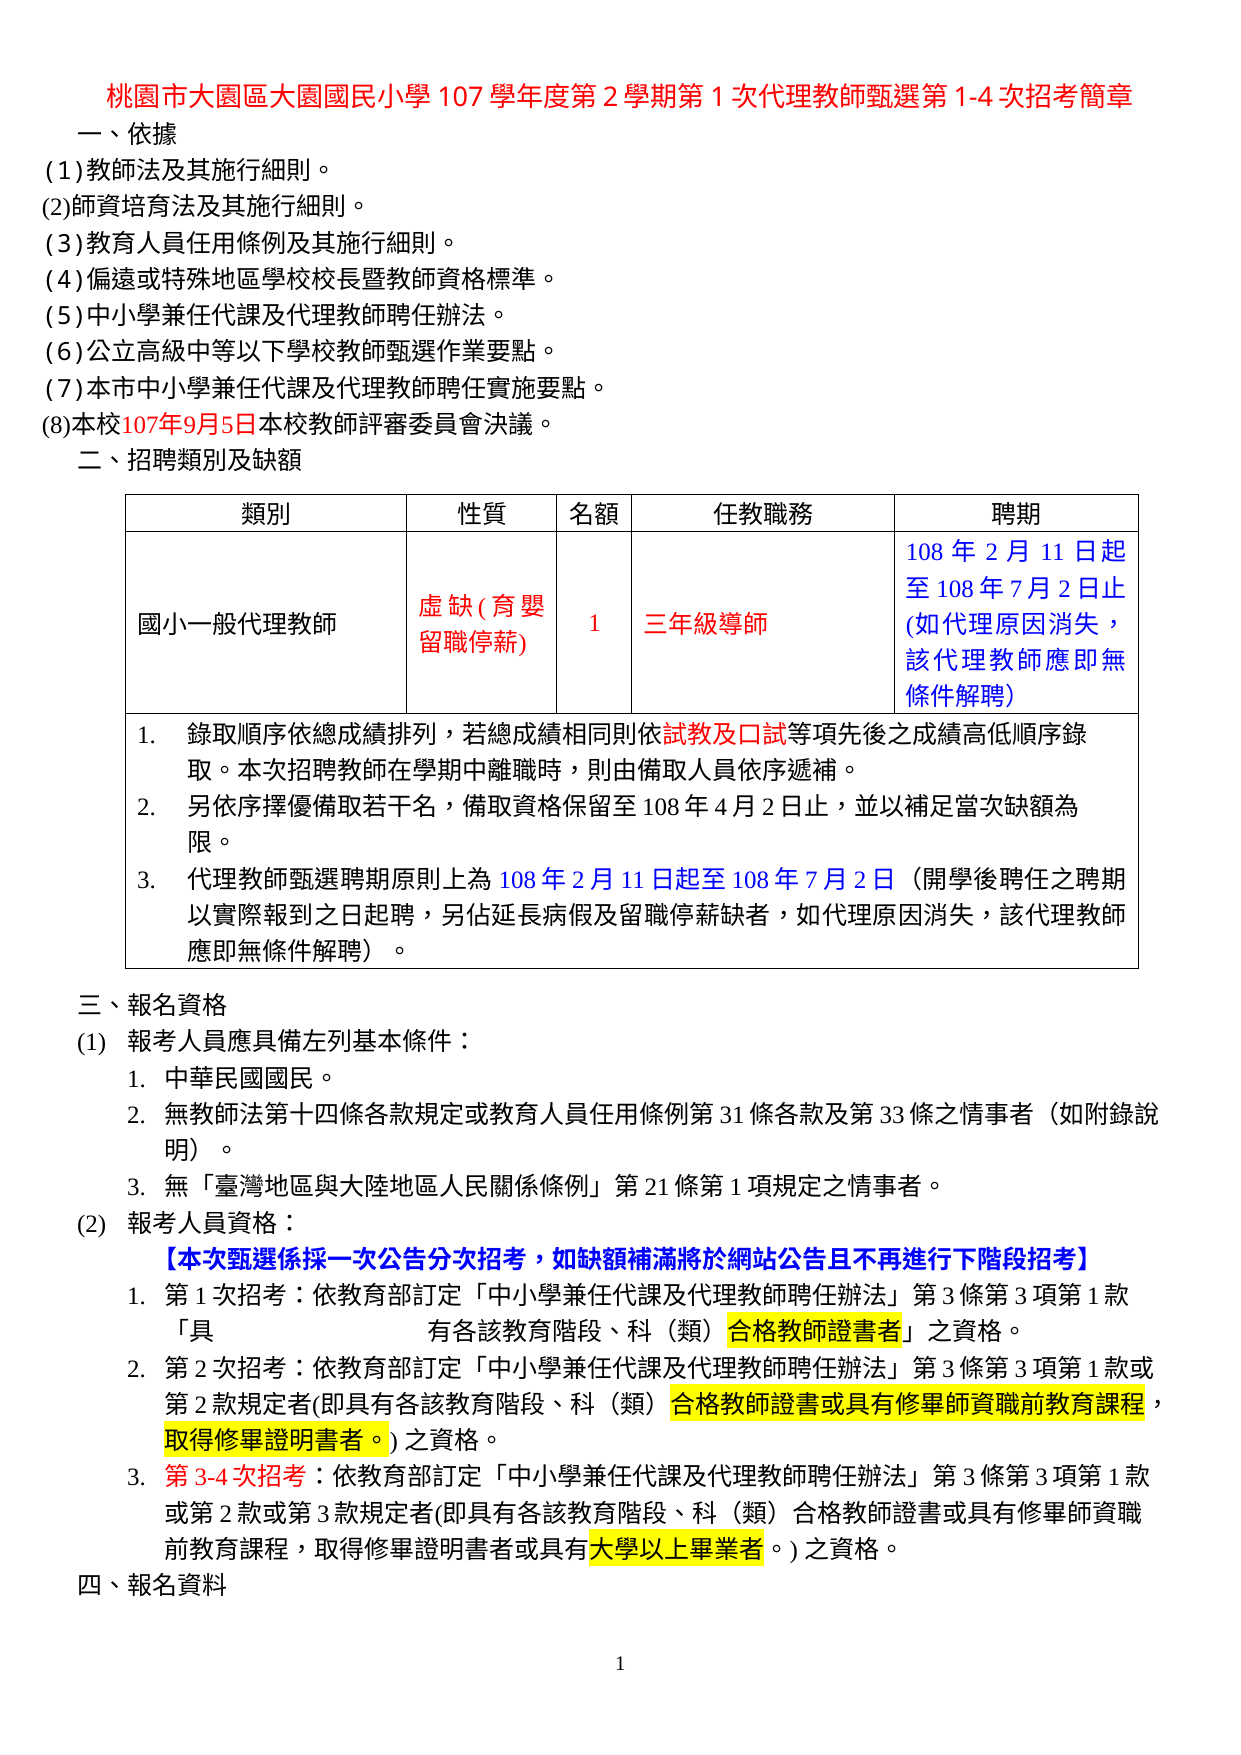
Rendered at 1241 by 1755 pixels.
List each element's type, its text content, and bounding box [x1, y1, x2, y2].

table_header 名額 [557, 495, 631, 531]
list 師資培育法及其施行細則。 [42, 187, 1163, 223]
text 三、報名資格 [77, 986, 1163, 1022]
table_cell 國小一般代理教師 [126, 532, 406, 713]
list 無教師法第十四條各款規定或教育人員任用條例第31條各款及第33條之情事者（如附錄說明）。 [127, 1094, 1163, 1167]
list 中華民國國民。 [127, 1058, 1163, 1094]
text 二、招聘類別及缺額 [77, 441, 1163, 477]
text 一、依據 [77, 114, 1163, 151]
table_cell 三年級導師 [632, 532, 894, 713]
table_cell 錄取順序依總成績排列，若總成績相同則依試教及口試等項先後之成績高低順序錄取。本次招聘教師在學期中離職時，則由備取人員依序遞補。 另依序擇優備取若干名，備取資格保留至108年4月2日止，並以補足當次缺額為限。 代理教師甄選聘期原則上為108年2月11日起至108年7月2日（開學後聘任之聘期以實際報到之日起聘，另佔延長病假及留職停薪缺者，如代理原因消失，該代理教師應即無條件解聘）。 [126, 714, 1138, 968]
table_cell 108年2月11日起至108年7月2日止(如代理原因消失，該代理教師應即無條件解聘） [895, 532, 1138, 713]
table_cell 1 [557, 532, 631, 713]
list 中小學兼任代課及代理教師聘任辦法。 [42, 296, 1163, 332]
list 第1次招考：依教育部訂定「中小學兼任代課及代理教師聘任辦法」第3條第3項第1款「具 有各該教育階段、科（類）合格教師證書者」之資格。 [127, 1276, 1163, 1348]
table_cell 虛缺(育嬰留職停薪) [407, 532, 556, 713]
list 無「臺灣地區與大陸地區人民關係條例」第21條第1項規定之情事者。 [127, 1167, 1163, 1203]
list 教師法及其施行細則。 [42, 151, 1163, 187]
text 【本次甄選係採一次公告分次招考，如缺額補滿將於網站公告且不再進行下階段招考】 [152, 1239, 1163, 1276]
list 報考人員應具備左列基本條件： [77, 1022, 1163, 1058]
text 桃園市大園區大園國民小學107學年度第2學期第1次代理教師甄選第1-4次招考簡章 [77, 75, 1163, 114]
list 公立高級中等以下學校教師甄選作業要點。 [42, 332, 1163, 368]
list 偏遠或特殊地區學校校長暨教師資格標準。 [42, 259, 1163, 296]
list 本市中小學兼任代課及代理教師聘任實施要點。 [42, 368, 1163, 404]
list 報考人員資格： [77, 1203, 1163, 1239]
table_header 性質 [407, 495, 556, 531]
table_header 任教職務 [632, 495, 894, 531]
list 教育人員任用條例及其施行細則。 [42, 223, 1163, 259]
text 四、報名資料 [77, 1566, 1163, 1602]
list 第2次招考：依教育部訂定「中小學兼任代課及代理教師聘任辦法」第3條第3項第1款或第2款規定者(即具有各該教育階段、科（類）合格教師證書或具有修畢師資職前教育課程，取得修畢證明書者。) 之資格。 [127, 1348, 1163, 1457]
table_header 聘期 [895, 495, 1138, 531]
list 第3-4次招考：依教育部訂定「中小學兼任代課及代理教師聘任辦法」第3條第3項第1款或第2款或第3款規定者(即具有各該教育階段、科（類）合格教師證書或具有修畢師資職前教育課程，取得修畢證明書者或具有大學以上畢業者。) 之資格。 [127, 1457, 1163, 1566]
list 本校107年9月5日本校教師評審委員會決議。 [42, 404, 1163, 441]
table_header 類別 [126, 495, 406, 531]
